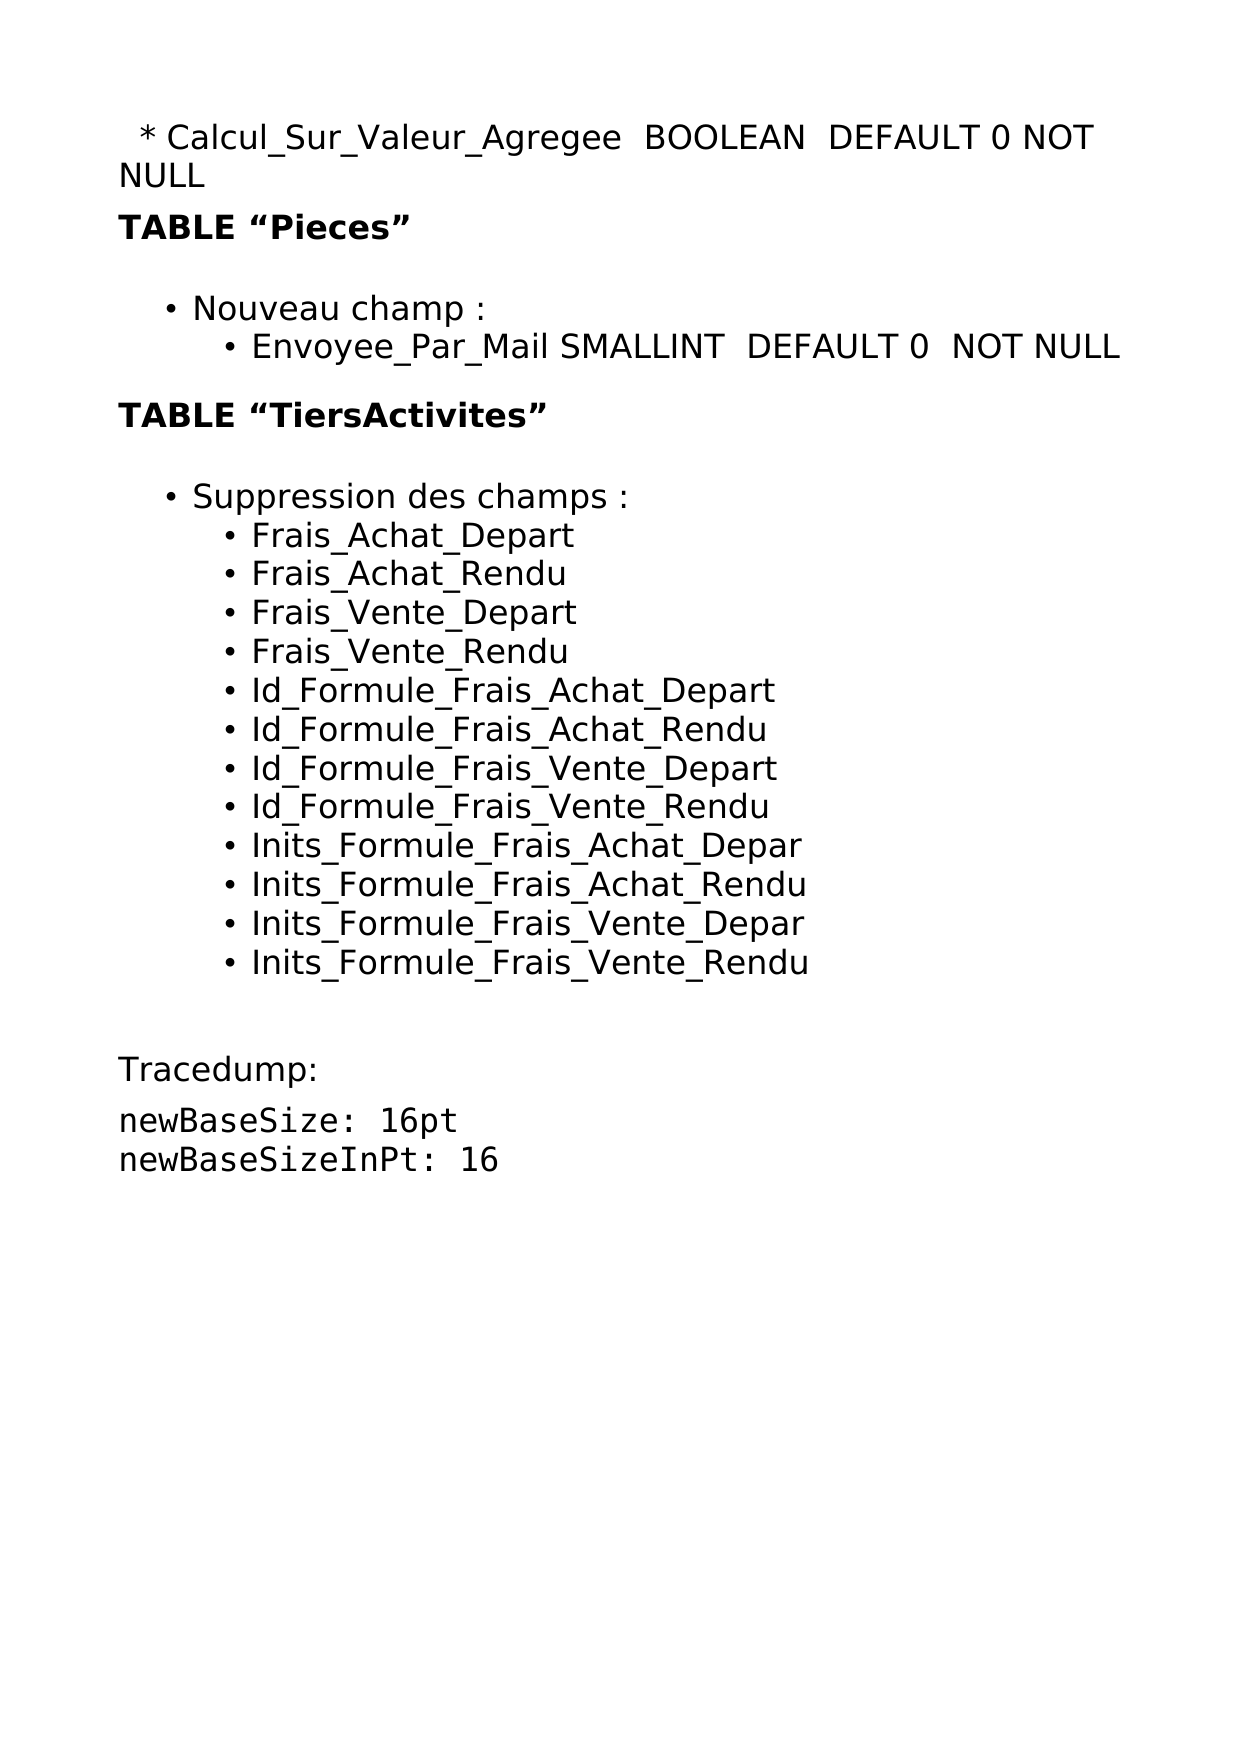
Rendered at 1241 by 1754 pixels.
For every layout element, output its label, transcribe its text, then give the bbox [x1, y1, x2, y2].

list Suppression des champs : [177, 477, 1122, 516]
list Inits_Formule_Frais_Achat_Depar [236, 827, 1122, 866]
list Inits_Formule_Frais_Vente_Depar [236, 904, 1122, 943]
text Tracedump: [118, 1012, 1122, 1089]
list Id_Formule_Frais_Vente_Depart [236, 749, 1122, 788]
list Id_Formule_Frais_Achat_Rendu [236, 710, 1122, 749]
list Id_Formule_Frais_Vente_Rendu [236, 788, 1122, 827]
text newBaseSize: 16pt newBaseSizeInPt: 16 [118, 1102, 1122, 1180]
list Inits_Formule_Frais_Achat_Rendu [236, 866, 1122, 904]
list Frais_Achat_Rendu [236, 555, 1122, 594]
list Frais_Vente_Depart [236, 594, 1122, 633]
list Inits_Formule_Frais_Vente_Rendu [236, 943, 1122, 982]
text * Calcul_Sur_Valeur_Agregee BOOLEAN DEFAULT 0 NOT NULL [118, 118, 1122, 196]
list Frais_Vente_Rendu [236, 633, 1122, 671]
list Id_Formule_Frais_Achat_Depart [236, 671, 1122, 710]
text TABLE “TiersActivites” [118, 396, 1122, 435]
list Nouveau champ : [177, 289, 1122, 328]
list Frais_Achat_Depart [236, 516, 1122, 555]
text TABLE “Pieces” [118, 208, 1122, 247]
list Envoyee_Par_Mail SMALLINT DEFAULT 0 NOT NULL [236, 328, 1122, 367]
